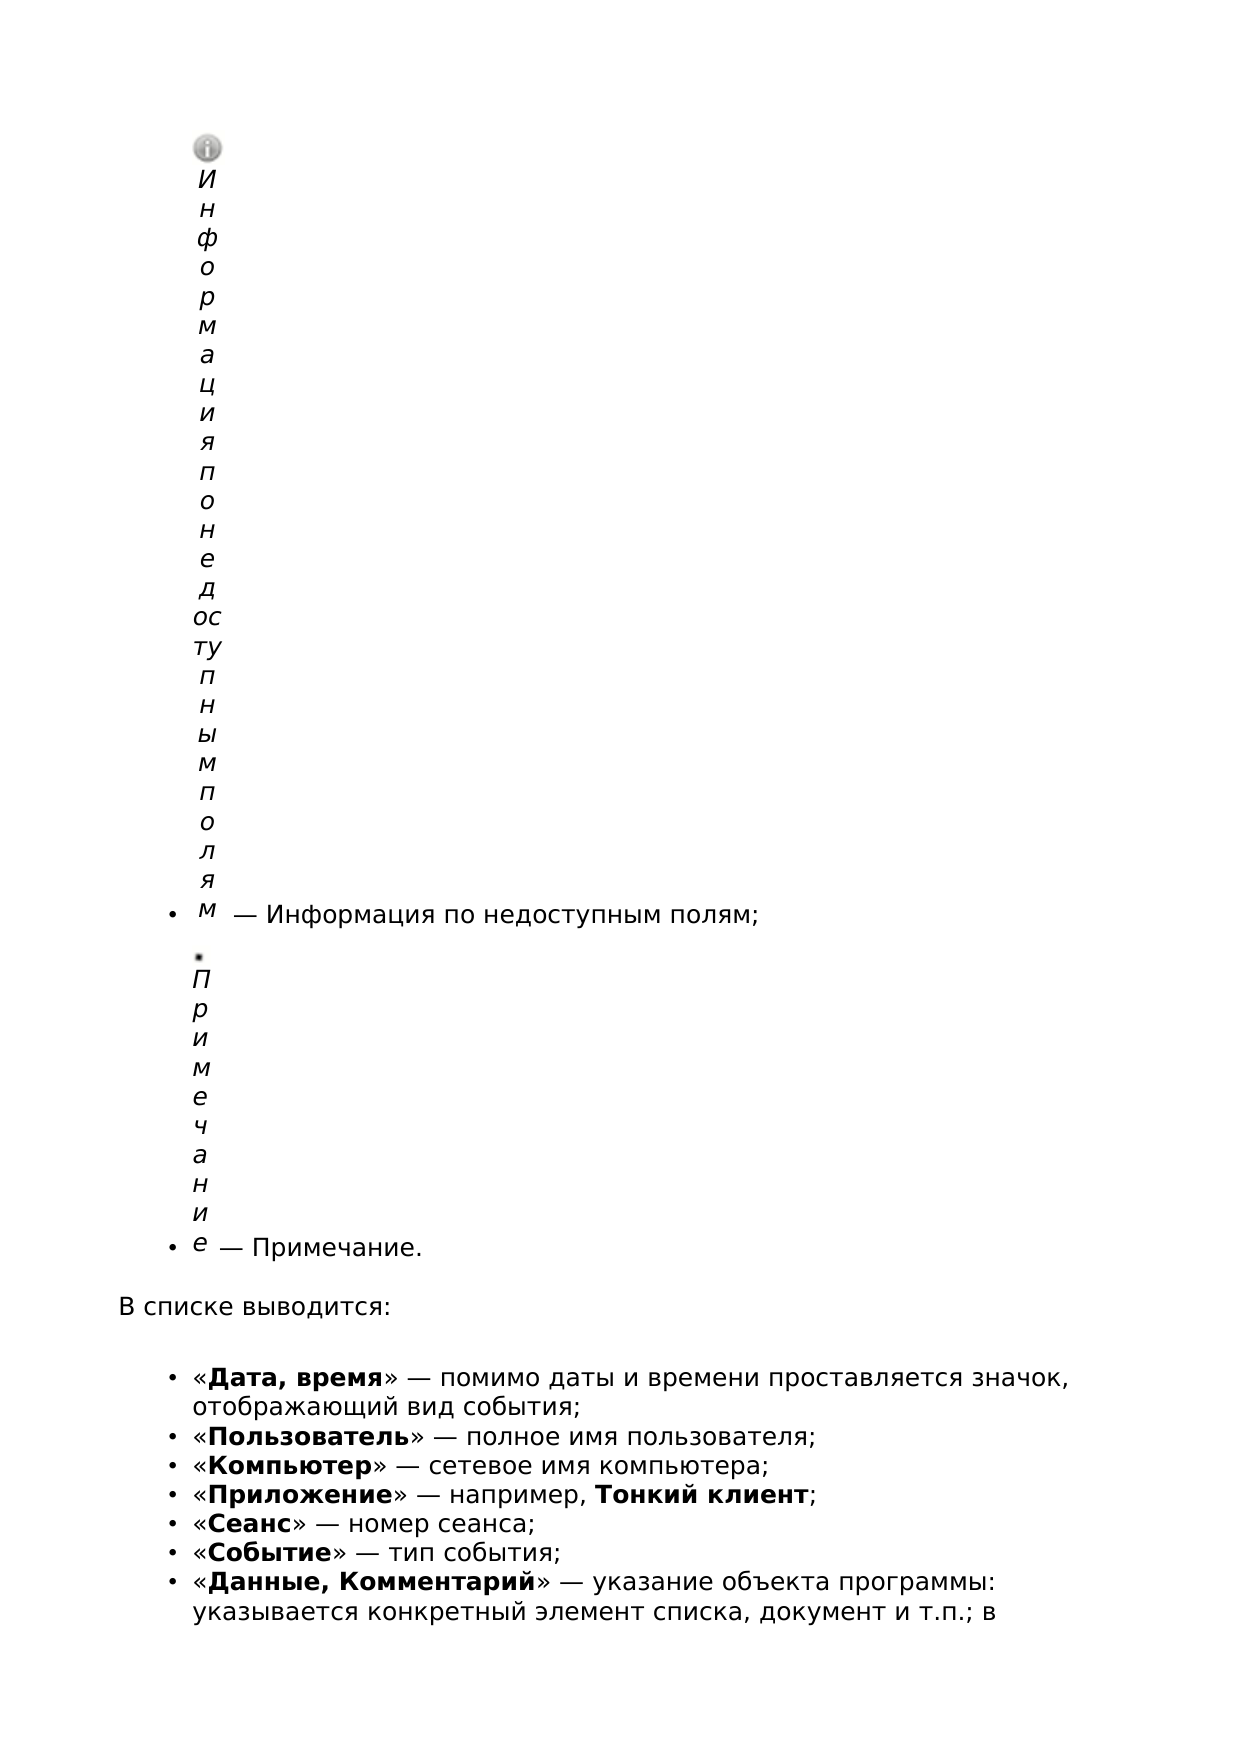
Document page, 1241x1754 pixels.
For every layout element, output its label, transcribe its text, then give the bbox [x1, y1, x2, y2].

list «Компьютер» — сетевое имя компьютера; [177, 1451, 1122, 1480]
list «Приложение» — например, Тонкий клиент; [177, 1480, 1122, 1509]
list — Информация по недоступным полям; [177, 118, 1122, 929]
text В списке выводится: [118, 1292, 1122, 1321]
list — Примечание. [177, 929, 1122, 1263]
list «Сеанс» — номер сеанса; [177, 1509, 1122, 1538]
list «Дата, время» — помимо даты и времени проставляется значок, отображающий вид события; [177, 1363, 1122, 1422]
list «Событие» — тип события; [177, 1538, 1122, 1568]
list Информация по недоступным полям [192, 165, 225, 923]
picture [192, 130, 225, 165]
list «Данные, Комментарий» — указание объекта программы: указывается конкретный элемент списка, документ и т.п.; в [177, 1568, 1122, 1626]
picture [192, 941, 211, 966]
list «Пользователь» — полное имя пользователя; [177, 1422, 1122, 1451]
list Примечание [192, 966, 211, 1257]
